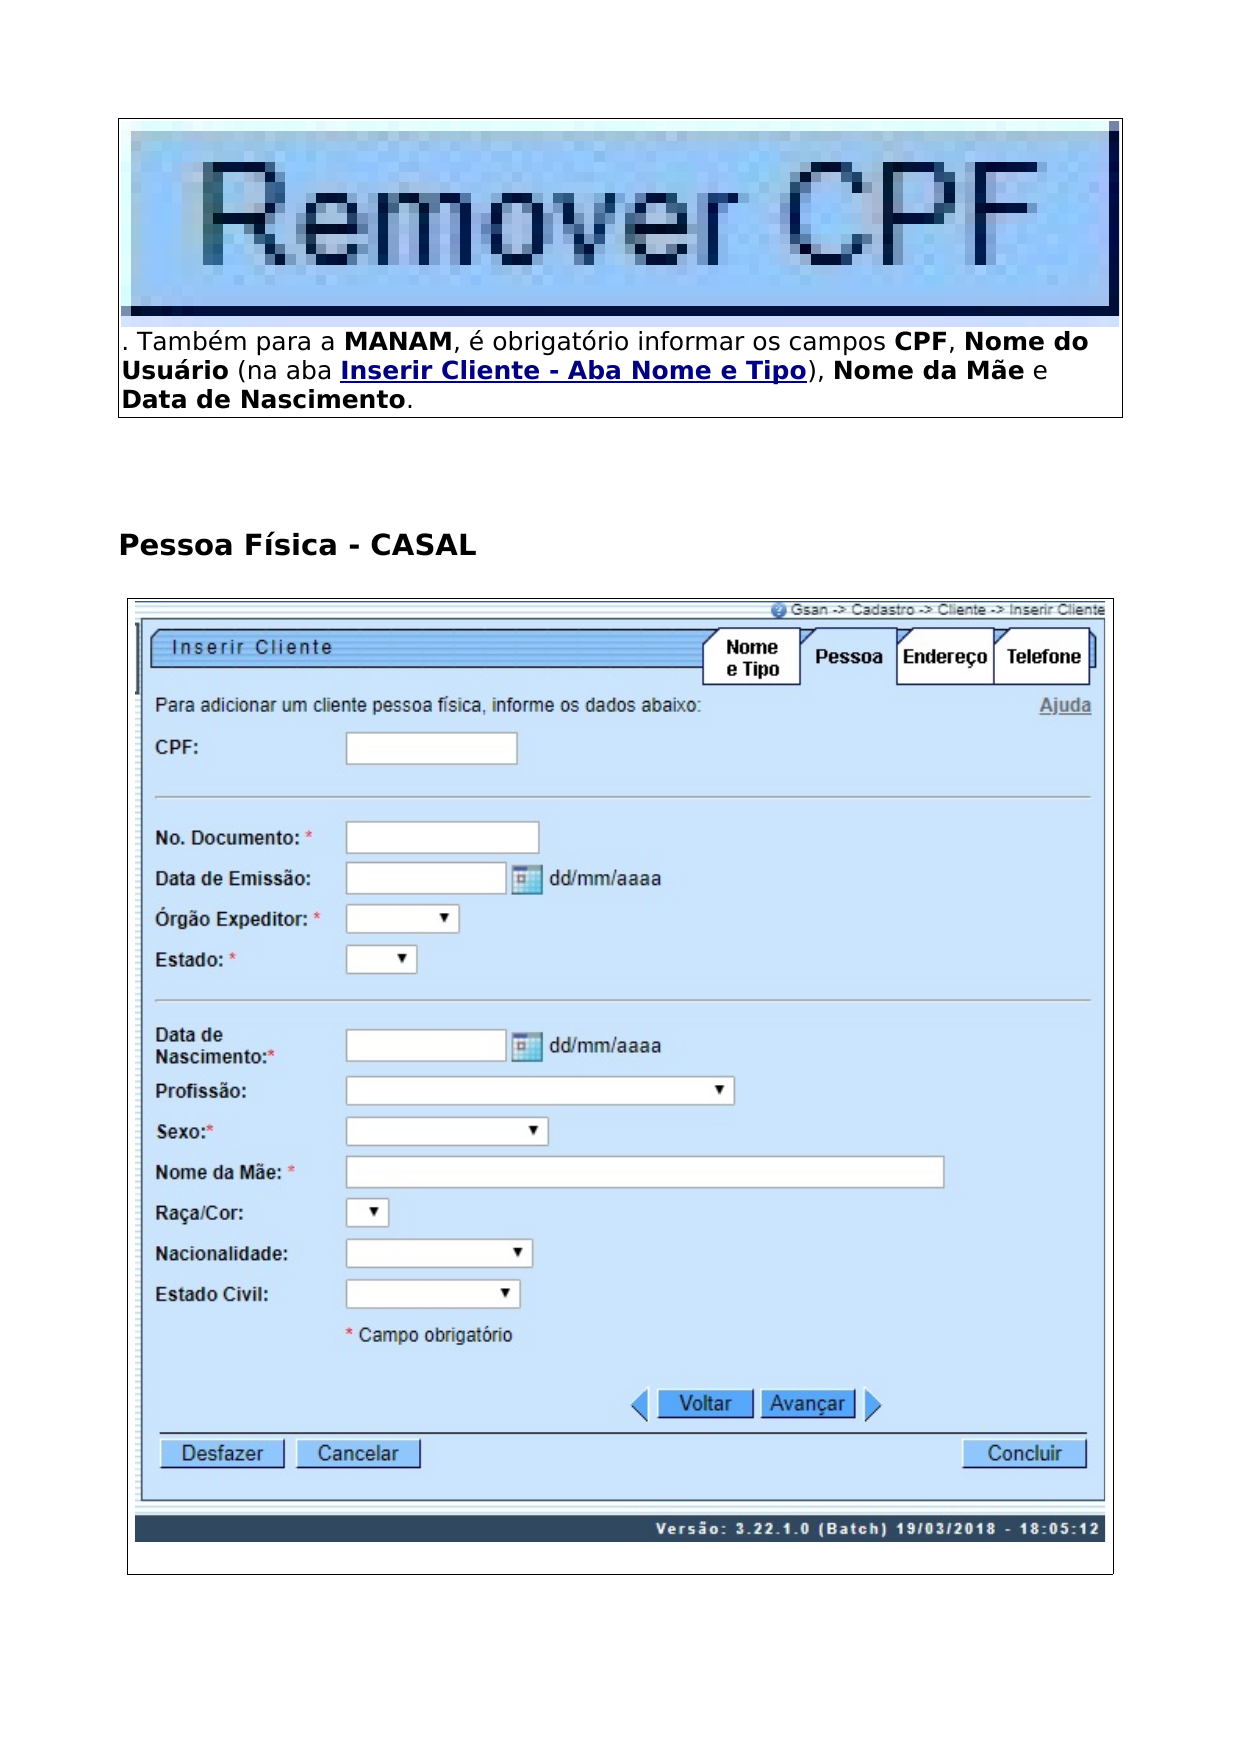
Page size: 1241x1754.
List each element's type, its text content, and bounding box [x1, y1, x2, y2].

subtitle Pessoa Física - CASAL [118, 528, 1122, 562]
picture [121, 121, 1120, 327]
table_header . Também para a MANAM, é obrigatório informar os campos CPF, Nome do Usuário (na aba Inserir Cliente - Aba Nome e Tipo), Nome da Mãe e Data de Nascimento. [119, 119, 1122, 417]
picture [135, 601, 1106, 1542]
table_header [128, 599, 1113, 1574]
